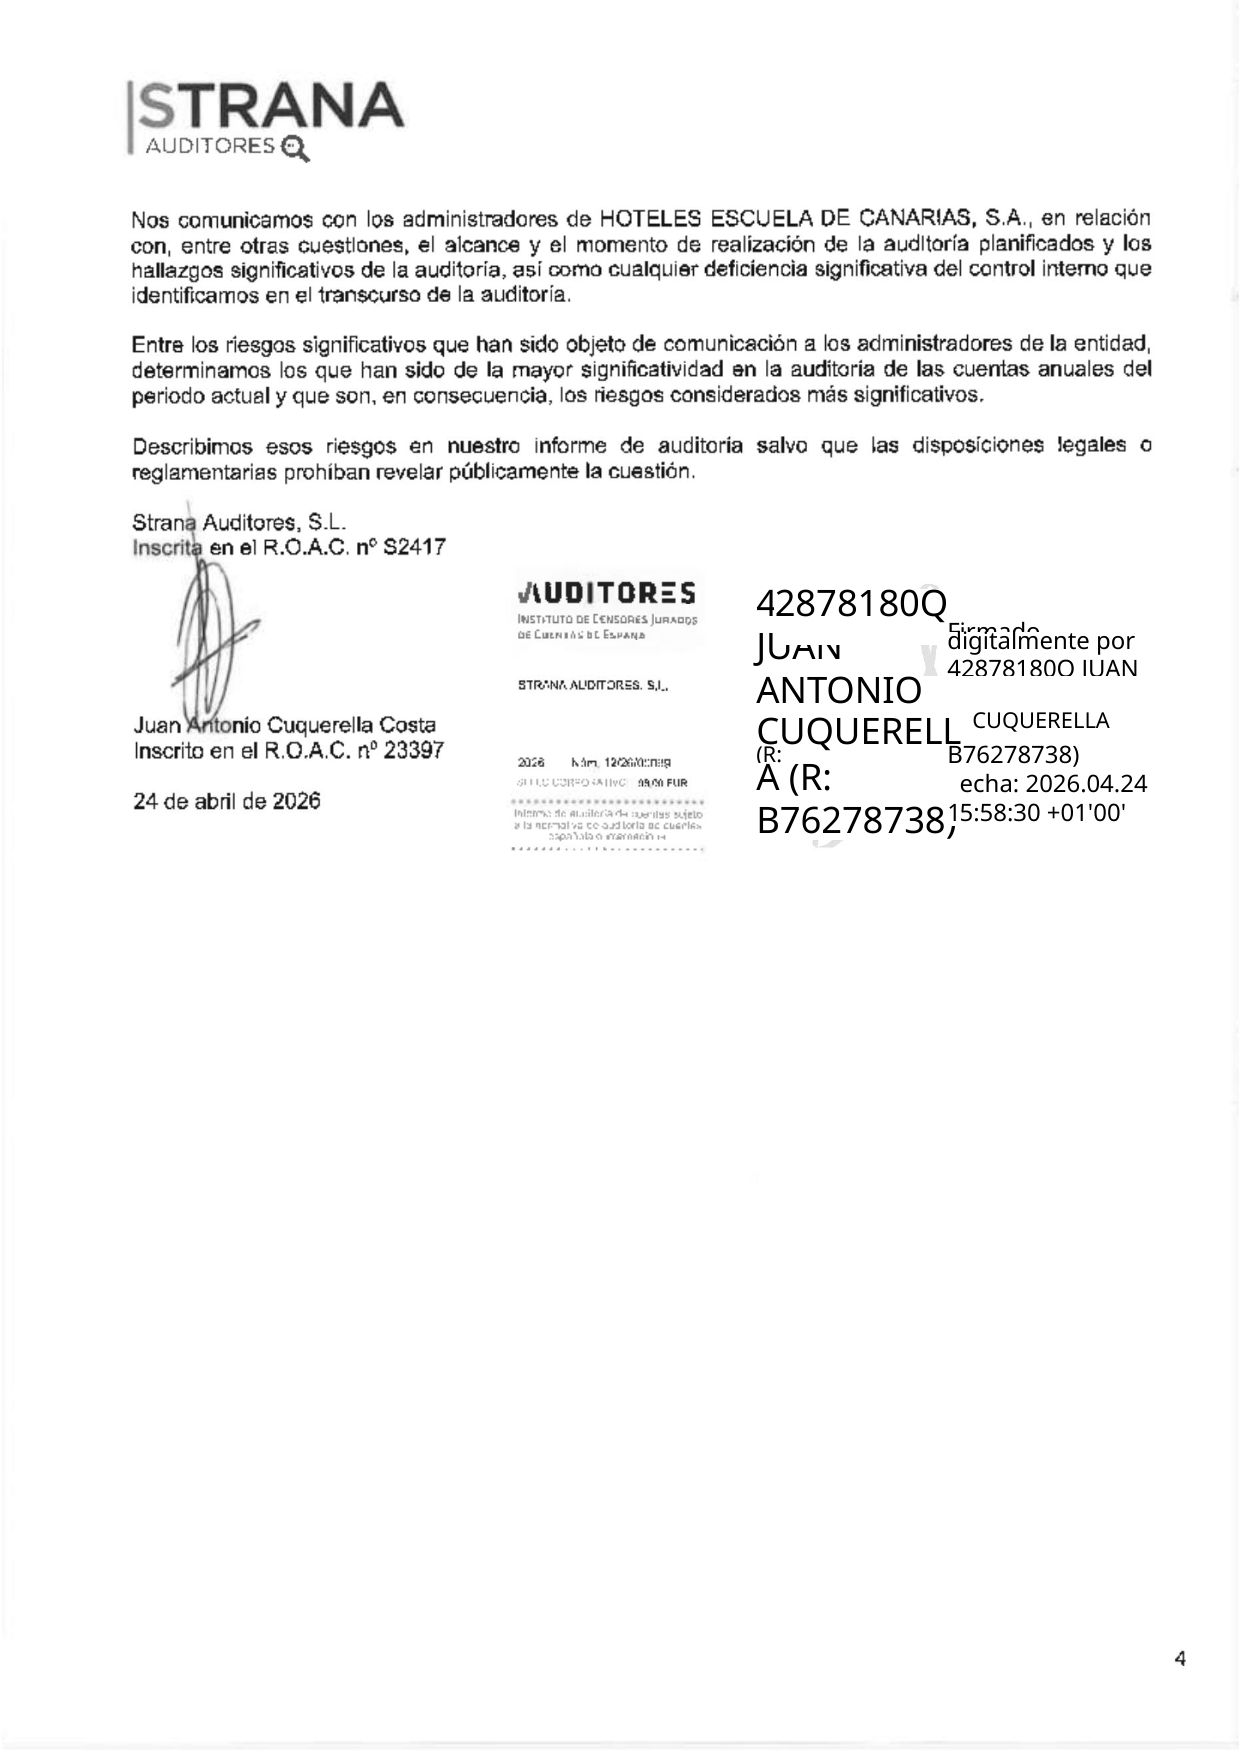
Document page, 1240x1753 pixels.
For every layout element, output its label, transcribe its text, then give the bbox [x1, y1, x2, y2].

text 5:58:30 +01'00' [959, 804, 1133, 826]
text ANTONIO [1137, 689, 1146, 711]
text digitalmente por [947, 632, 1146, 654]
text JUAN [759, 633, 864, 666]
text B76278738) [756, 807, 960, 840]
text B76278738) [958, 746, 1149, 768]
text Firmado [951, 623, 1022, 632]
text A (R: [756, 763, 960, 797]
text ANTONIO [756, 676, 1137, 710]
text 4 [756, 589, 774, 623]
text Firmado [1024, 623, 1055, 632]
text Fecha: 2026.04.24 [960, 775, 1149, 797]
text 2878180Q [774, 589, 1055, 623]
text 1 [947, 804, 959, 826]
text CUQUERELL CUQUERELLA (R: [756, 718, 1137, 763]
